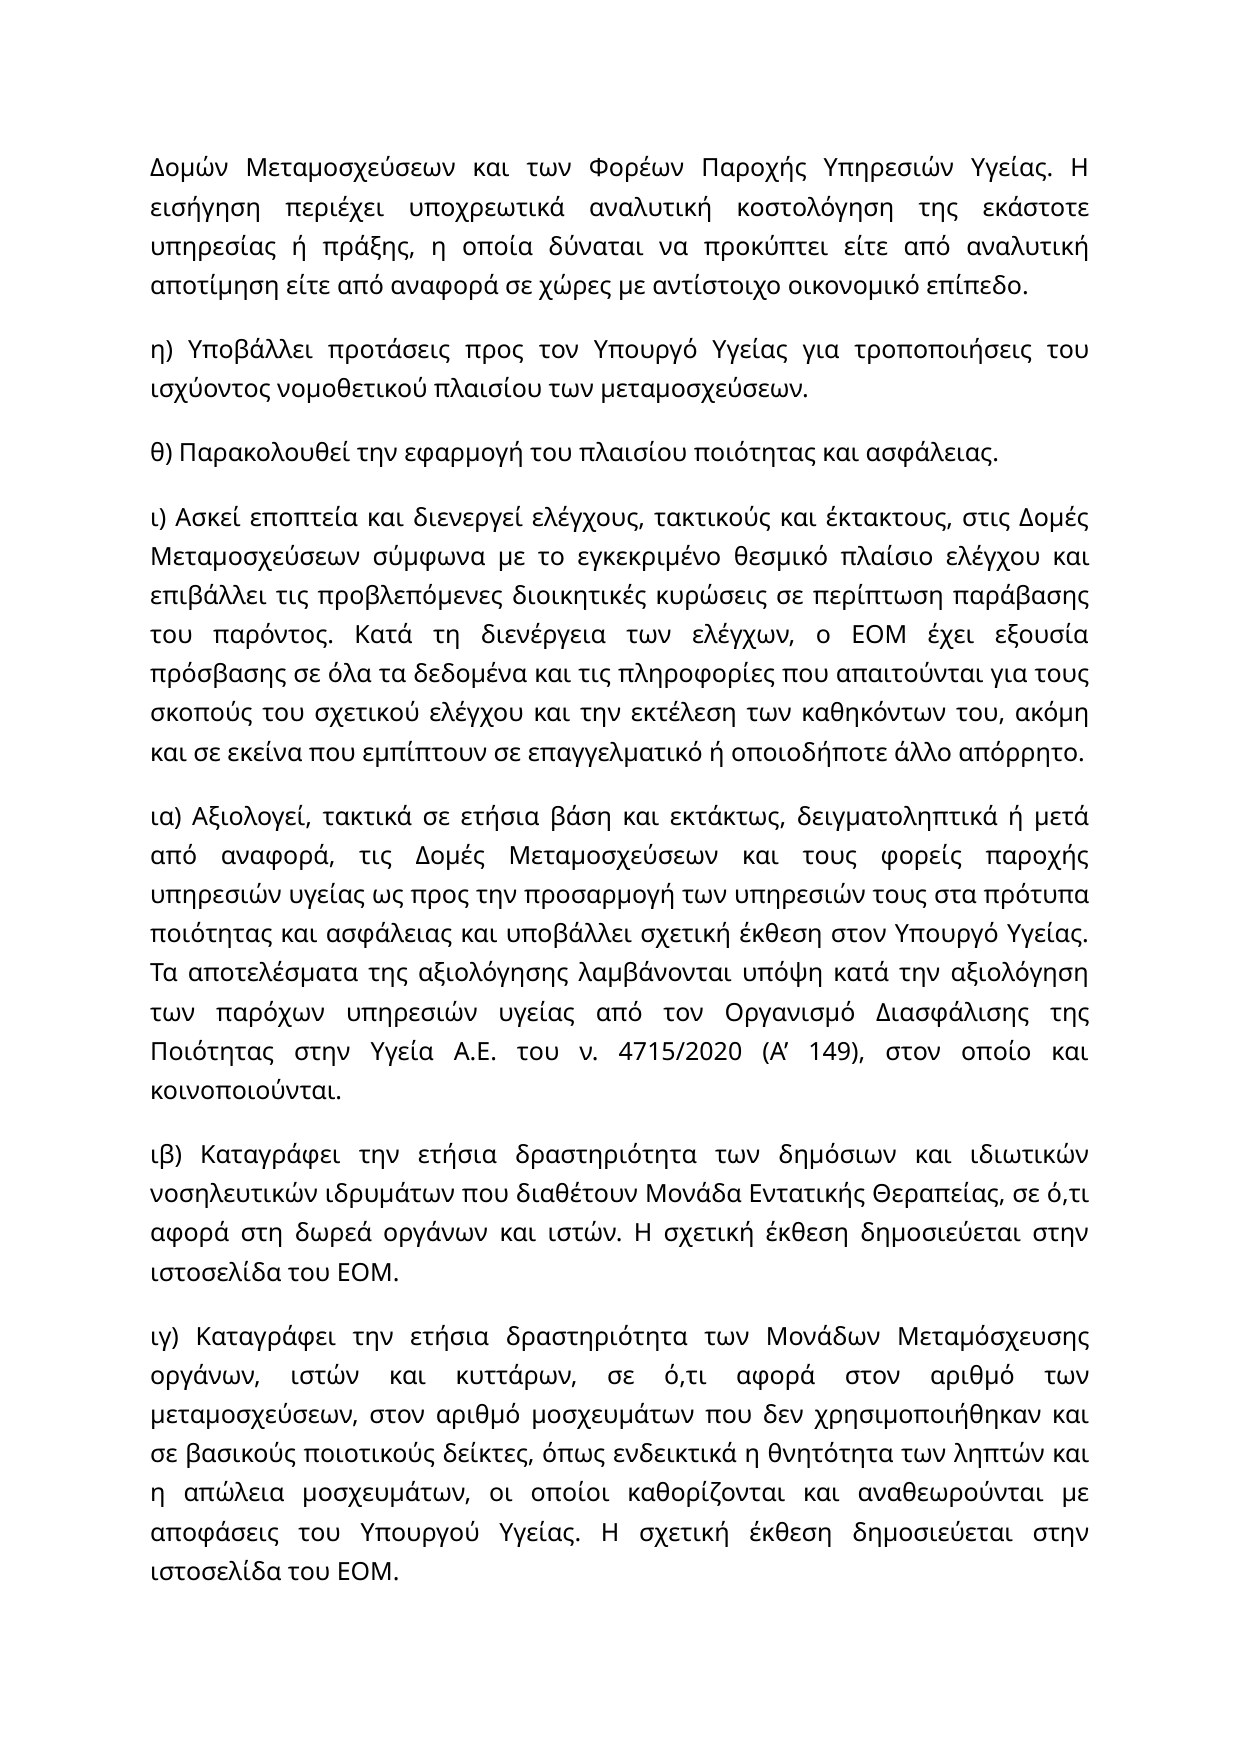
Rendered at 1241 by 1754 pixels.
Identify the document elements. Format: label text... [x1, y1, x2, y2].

text ιγ) Καταγράφει την ετήσια δραστηριότητα των Μονάδων Μεταμόσχευσης οργάνων, ιστών και κυττάρων, σε ό,τι αφορά στον αριθμό των μεταμοσχεύσεων, στον αριθμό μοσχευμάτων που δεν χρησιμοποιήθηκαν και σε βασικούς ποιοτικούς δείκτες, όπως ενδεικτικά η θνητότητα των ληπτών και η απώλεια μοσχευμάτων, οι οποίοι καθορίζονται και αναθεωρούνται με αποφάσεις του Υπουργού Υγείας. Η σχετική έκθεση δημοσιεύεται στην ιστοσελίδα του ΕΟΜ. [150, 1318, 1090, 1587]
text ια) Αξιολογεί, τακτικά σε ετήσια βάση και εκτάκτως, δειγματοληπτικά ή μετά από αναφορά, τις Δομές Μεταμοσχεύσεων και τους φορείς παροχής υπηρεσιών υγείας ως προς την προσαρμογή των υπηρεσιών τους στα πρότυπα ποιότητας και ασφάλειας και υποβάλλει σχετική έκθεση στον Υπουργό Υγείας. Τα αποτελέσματα της αξιολόγησης λαμβάνονται υπόψη κατά την αξιολόγηση των παρόχων υπηρεσιών υγείας από τον Οργανισμό Διασφάλισης της Ποιότητας στην Υγεία Α.Ε. του ν. 4715/2020 (Α’ 149), στον οποίο και κοινοποιούνται. [150, 798, 1090, 1107]
text η) Yποβάλλει προτάσεις προς τον Υπουργό Υγείας για τροποποιήσεις του ισχύοντος νομοθετικού πλαισίου των μεταμοσχεύσεων. [150, 332, 1090, 405]
text Δομών Μεταμοσχεύσεων και των Φορέων Παροχής Υπηρεσιών Υγείας. Η εισήγηση περιέχει υποχρεωτικά αναλυτική κοστολόγηση της εκάστοτε υπηρεσίας ή πράξης, η οποία δύναται να προκύπτει είτε από αναλυτική αποτίμηση είτε από αναφορά σε χώρες με αντίστοιχο οικονομικό επίπεδο. [150, 150, 1090, 302]
text θ) Παρακολουθεί την εφαρμογή του πλαισίου ποιότητας και ασφάλειας. [150, 435, 1090, 469]
text ι) Ασκεί εποπτεία και διενεργεί ελέγχους, τακτικούς και έκτακτους, στις Δομές Μεταμοσχεύσεων σύμφωνα με το εγκεκριμένο θεσμικό πλαίσιο ελέγχου και επιβάλλει τις προβλεπόμενες διοικητικές κυρώσεις σε περίπτωση παράβασης του παρόντος. Κατά τη διενέργεια των ελέγχων, ο ΕΟΜ έχει εξουσία πρόσβασης σε όλα τα δεδομένα και τις πληροφορίες που απαιτούνται για τους σκοπούς του σχετικού ελέγχου και την εκτέλεση των καθηκόντων του, ακόμη και σε εκείνα που εμπίπτουν σε επαγγελματικό ή οποιοδήποτε άλλο απόρρητο. [150, 499, 1090, 768]
text ιβ) Καταγράφει την ετήσια δραστηριότητα των δημόσιων και ιδιωτικών νοσηλευτικών ιδρυμάτων που διαθέτουν Μονάδα Εντατικής Θεραπείας, σε ό,τι αφορά στη δωρεά οργάνων και ιστών. Η σχετική έκθεση δημοσιεύεται στην ιστοσελίδα του ΕΟΜ. [150, 1137, 1090, 1288]
